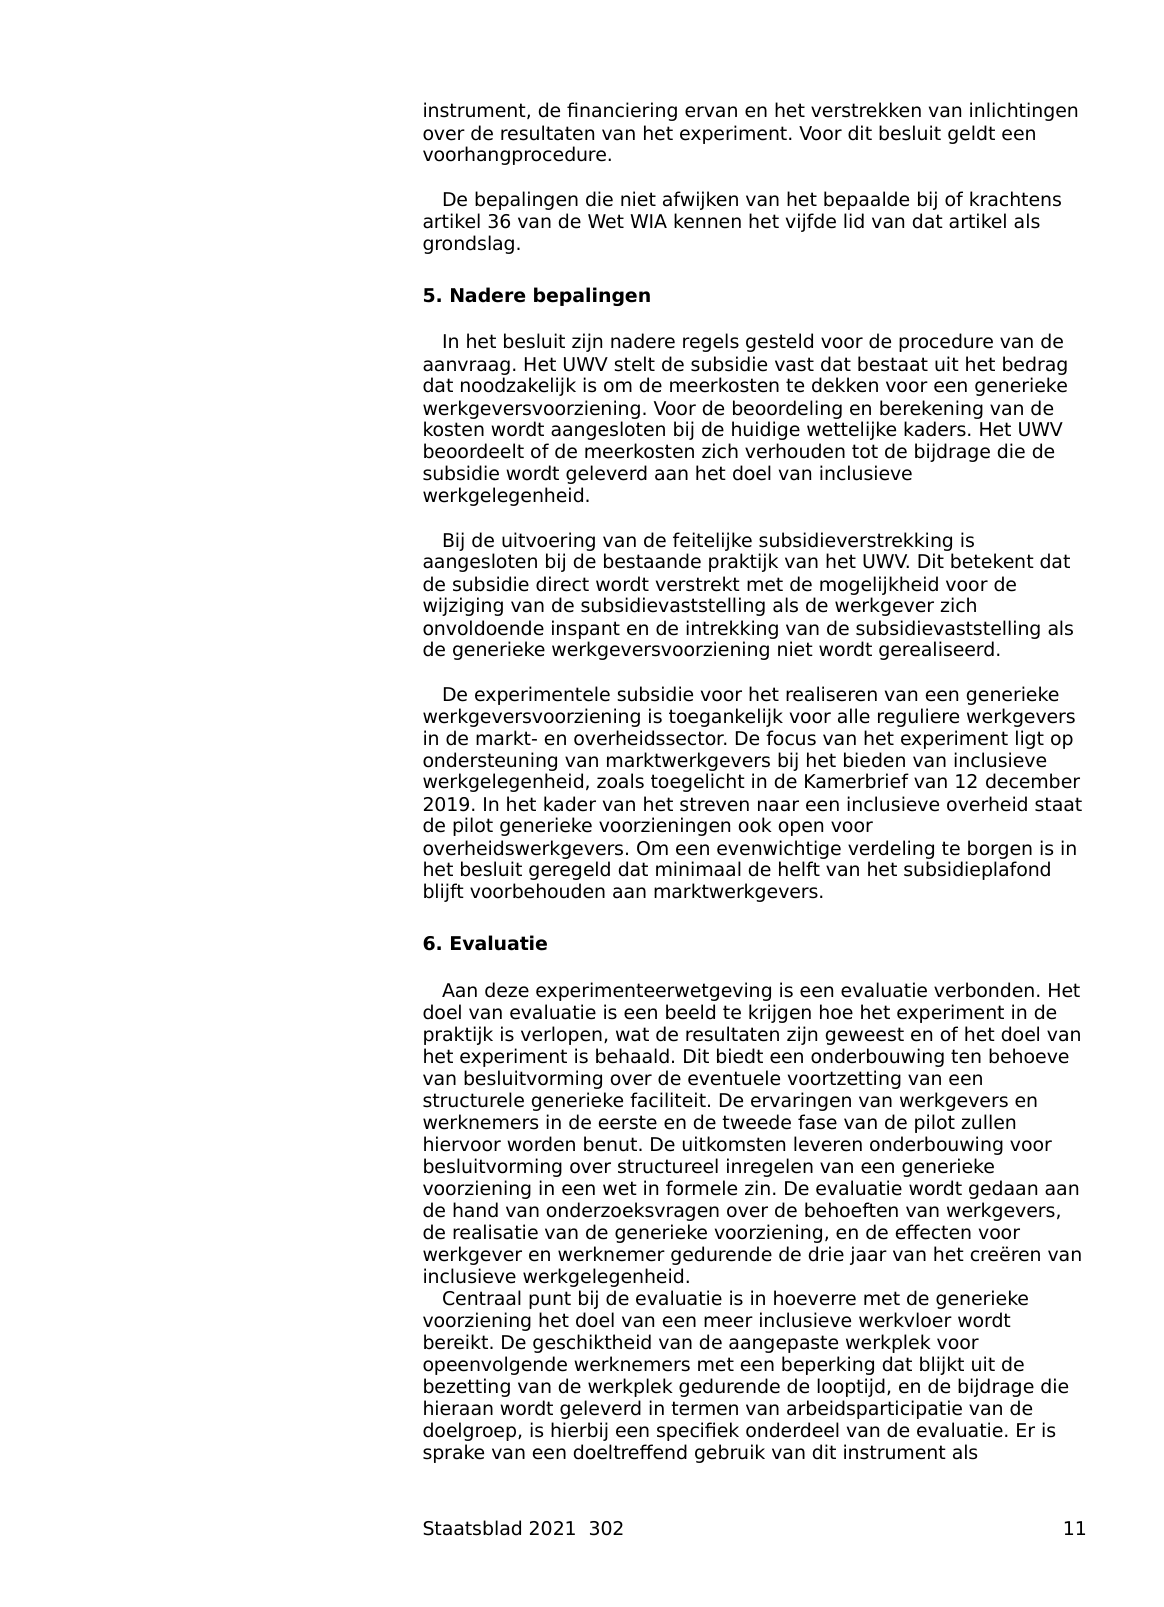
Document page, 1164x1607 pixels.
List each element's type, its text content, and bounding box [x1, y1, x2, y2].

text De bepalingen die niet afwijken van het bepaalde bij of krachtens artikel 36 van de Wet WIA kennen het vijfde lid van dat artikel als grondslag. [422, 188, 1087, 254]
text instrument, de financiering ervan en het verstrekken van inlichtingen over de resultaten van het experiment. Voor dit besluit geldt een voorhangprocedure. [422, 100, 1087, 166]
text Bij de uitvoering van de feitelijke subsidieverstrekking is aangesloten bij de bestaande praktijk van het UWV. Dit betekent dat de subsidie direct wordt verstrekt met de mogelijkheid voor de wijziging van de subsidievaststelling als de werkgever zich onvoldoende inspant en de intrekking van de subsidievaststelling als de generieke werkgeversvoorziening niet wordt gerealiseerd. [422, 529, 1087, 661]
text De experimentele subsidie voor het realiseren van een generieke werkgeversvoorziening is toegankelijk voor alle reguliere werkgevers in de markt- en overheidssector. De focus van het experiment ligt op ondersteuning van marktwerkgevers bij het bieden van inclusieve werkgelegenheid, zoals toegelicht in de Kamerbrief van 12 december 2019. In het kader van het streven naar een inclusieve overheid staat de pilot generieke voorzieningen ook open voor overheidswerkgevers. Om een evenwichtige verdeling te borgen is in het besluit geregeld dat minimaal de helft van het subsidieplafond blijft voorbehouden aan marktwerkgevers. [422, 683, 1087, 903]
text Centraal punt bij de evaluatie is in hoeverre met de generieke voorziening het doel van een meer inclusieve werkvloer wordt bereikt. De geschiktheid van de aangepaste werkplek voor opeenvolgende werknemers met een beperking dat blijkt uit de bezetting van de werkplek gedurende de looptijd, en de bijdrage die hieraan wordt geleverd in termen van arbeidsparticipatie van de doelgroep, is hierbij een specifiek onderdeel van de evaluatie. Er is sprake van een doeltreffend gebruik van dit instrument als [422, 1288, 1087, 1464]
text Aan deze experimenteerwetgeving is een evaluatie verbonden. Het doel van evaluatie is een beeld te krijgen hoe het experiment in de praktijk is verlopen, wat de resultaten zijn geweest en of het doel van het experiment is behaald. Dit biedt een onderbouwing ten behoeve van besluitvorming over de eventuele voortzetting van een structurele generieke faciliteit. De ervaringen van werkgevers en werknemers in de eerste en de tweede fase van de pilot zullen hiervoor worden benut. De uitkomsten leveren onderbouwing voor besluitvorming over structureel inregelen van een generieke voorziening in een wet in formele zin. De evaluatie wordt gedaan aan de hand van onderzoeksvragen over de behoeften van werkgevers, de realisatie van de generieke voorziening, en de effecten voor werkgever en werknemer gedurende de drie jaar van het creëren van inclusieve werkgelegenheid. [422, 980, 1087, 1288]
subtitle 6. Evaluatie [422, 933, 1087, 955]
text In het besluit zijn nadere regels gesteld voor de procedure van de aanvraag. Het UWV stelt de subsidie vast dat bestaat uit het bedrag dat noodzakelijk is om de meerkosten te dekken voor een generieke werkgeversvoorziening. Voor de beoordeling en berekening van de kosten wordt aangesloten bij de huidige wettelijke kaders. Het UWV beoordeelt of de meerkosten zich verhouden tot de bijdrage die de subsidie wordt geleverd aan het doel van inclusieve werkgelegenheid. [422, 331, 1087, 507]
subtitle 5. Nadere bepalingen [422, 284, 1087, 306]
